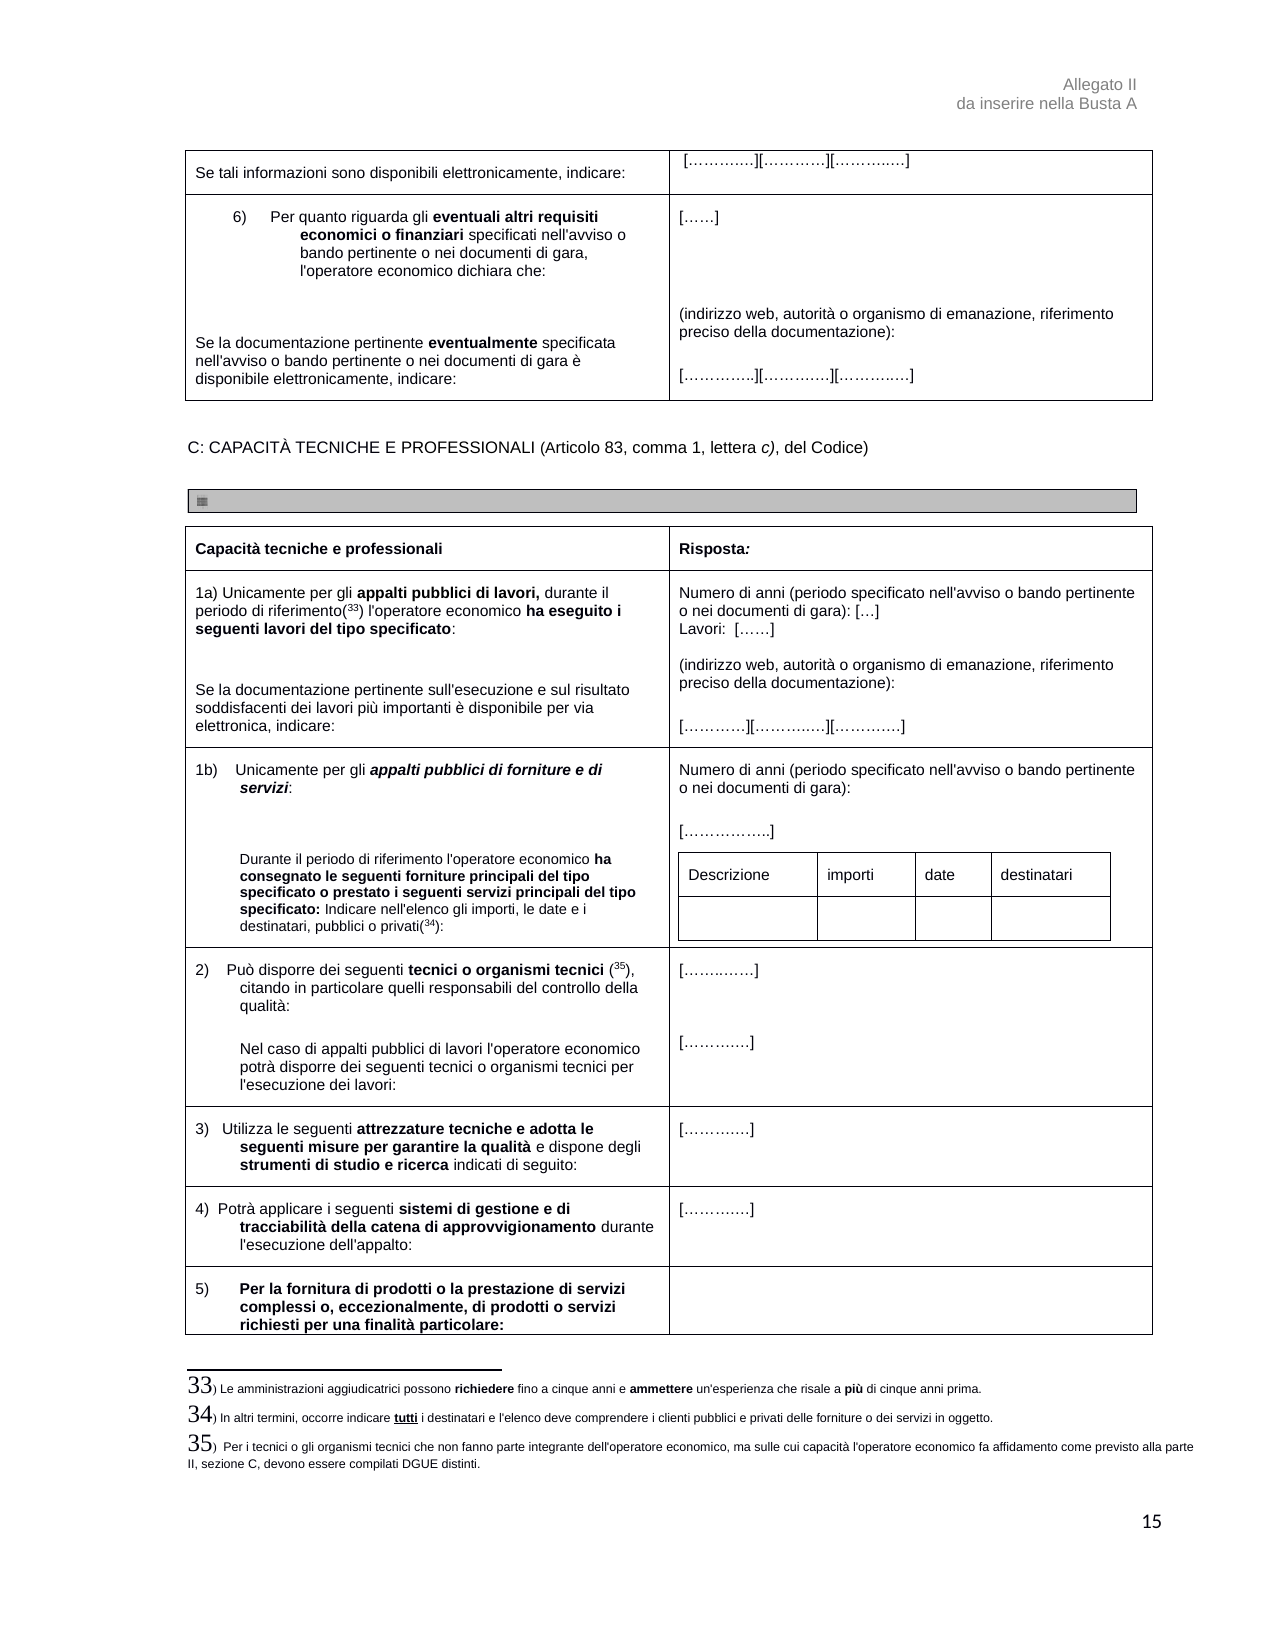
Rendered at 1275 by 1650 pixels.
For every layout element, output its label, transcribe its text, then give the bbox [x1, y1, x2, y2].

table_header Risposta: [670, 527, 1152, 570]
table_cell 5) Per la fornitura di prodotti o la prestazione di servizi complessi o, eccezionalmente, di prodotti o servizi richiesti per una finalità particolare: [186, 1267, 669, 1334]
table_cell [992, 897, 1110, 940]
table_cell [916, 897, 991, 940]
table_cell Numero di anni (periodo specificato nell'avviso o bando pertinente o nei documenti di gara): [……………..] [670, 748, 1152, 947]
table_header Descrizione [679, 853, 817, 896]
table_cell [679, 897, 817, 940]
table_header importi [818, 853, 915, 896]
table_cell [……….…] [670, 1107, 1152, 1186]
table_cell Se tali informazioni sono disponibili elettronicamente, indicare: [186, 151, 669, 194]
table_cell 1a) Unicamente per gli appalti pubblici di lavori, durante il periodo di riferimento() l'operatore economico ha eseguito i seguenti lavori del tipo specificato: Se la documentazione pertinente sull'esecuzione e sul risultato soddisfacenti dei lavori più importanti è disponibile per via elettronica, indicare: [186, 571, 669, 747]
title C: Capacità tecniche e professionali (Articolo 83, comma 1, lettera c), del Codice) [187, 438, 1137, 457]
table_cell [818, 897, 915, 940]
table_cell 2) Può disporre dei seguenti tecnici o organismi tecnici (), citando in particolare quelli responsabili del controllo della qualità: Nel caso di appalti pubblici di lavori l'operatore economico potrà disporre dei seguenti tecnici o organismi tecnici per l'esecuzione dei lavori: [186, 948, 669, 1106]
table_cell [……..……] [……….…] [670, 948, 1152, 1106]
table_cell Per quanto riguarda gli eventuali altri requisiti economici o finanziari specificati nell'avviso o bando pertinente o nei documenti di gara, l'operatore economico dichiara che: Se la documentazione pertinente eventualmente specificata nell'avviso o bando pertinente o nei documenti di gara è disponibile elettronicamente, indicare: [186, 195, 669, 400]
text Tale Sezione è da compilare solo se le informazioni sono state richieste espressamente dall’amministrazione aggiudicatrice o dall’ente aggiudicatore nell’avviso o bando pertinente o nei documenti di gara. [189, 490, 1136, 512]
table_cell [……] (indirizzo web, autorità o organismo di emanazione, riferimento preciso della documentazione): […………..][……….…][………..…] [670, 195, 1152, 400]
table_header destinatari [992, 853, 1110, 896]
table_header Capacità tecniche e professionali [186, 527, 669, 570]
table_cell 4) Potrà applicare i seguenti sistemi di gestione e di tracciabilità della catena di approvvigionamento durante l'esecuzione dell'appalto: [186, 1187, 669, 1266]
table_cell Numero di anni (periodo specificato nell'avviso o bando pertinente o nei documenti di gara): […] Lavori: [……] (indirizzo web, autorità o organismo di emanazione, riferimento preciso della documentazione): […………][………..…][……….…] [670, 571, 1152, 747]
table_cell [670, 1267, 1152, 1334]
table_cell [……….…] [670, 1187, 1152, 1266]
table_header date [916, 853, 991, 896]
table_cell 1b) Unicamente per gli appalti pubblici di forniture e di servizi: Durante il periodo di riferimento l'operatore economico ha consegnato le seguenti forniture principali del tipo specificato o prestato i seguenti servizi principali del tipo specificato: Indicare nell'elenco gli importi, le date e i destinatari, pubblici o privati(): [186, 748, 669, 947]
table_cell [……….…][…………][………..…] [670, 151, 1152, 194]
table_cell 3) Utilizza le seguenti attrezzature tecniche e adotta le seguenti misure per garantire la qualità e dispone degli strumenti di studio e ricerca indicati di seguito: [186, 1107, 669, 1186]
